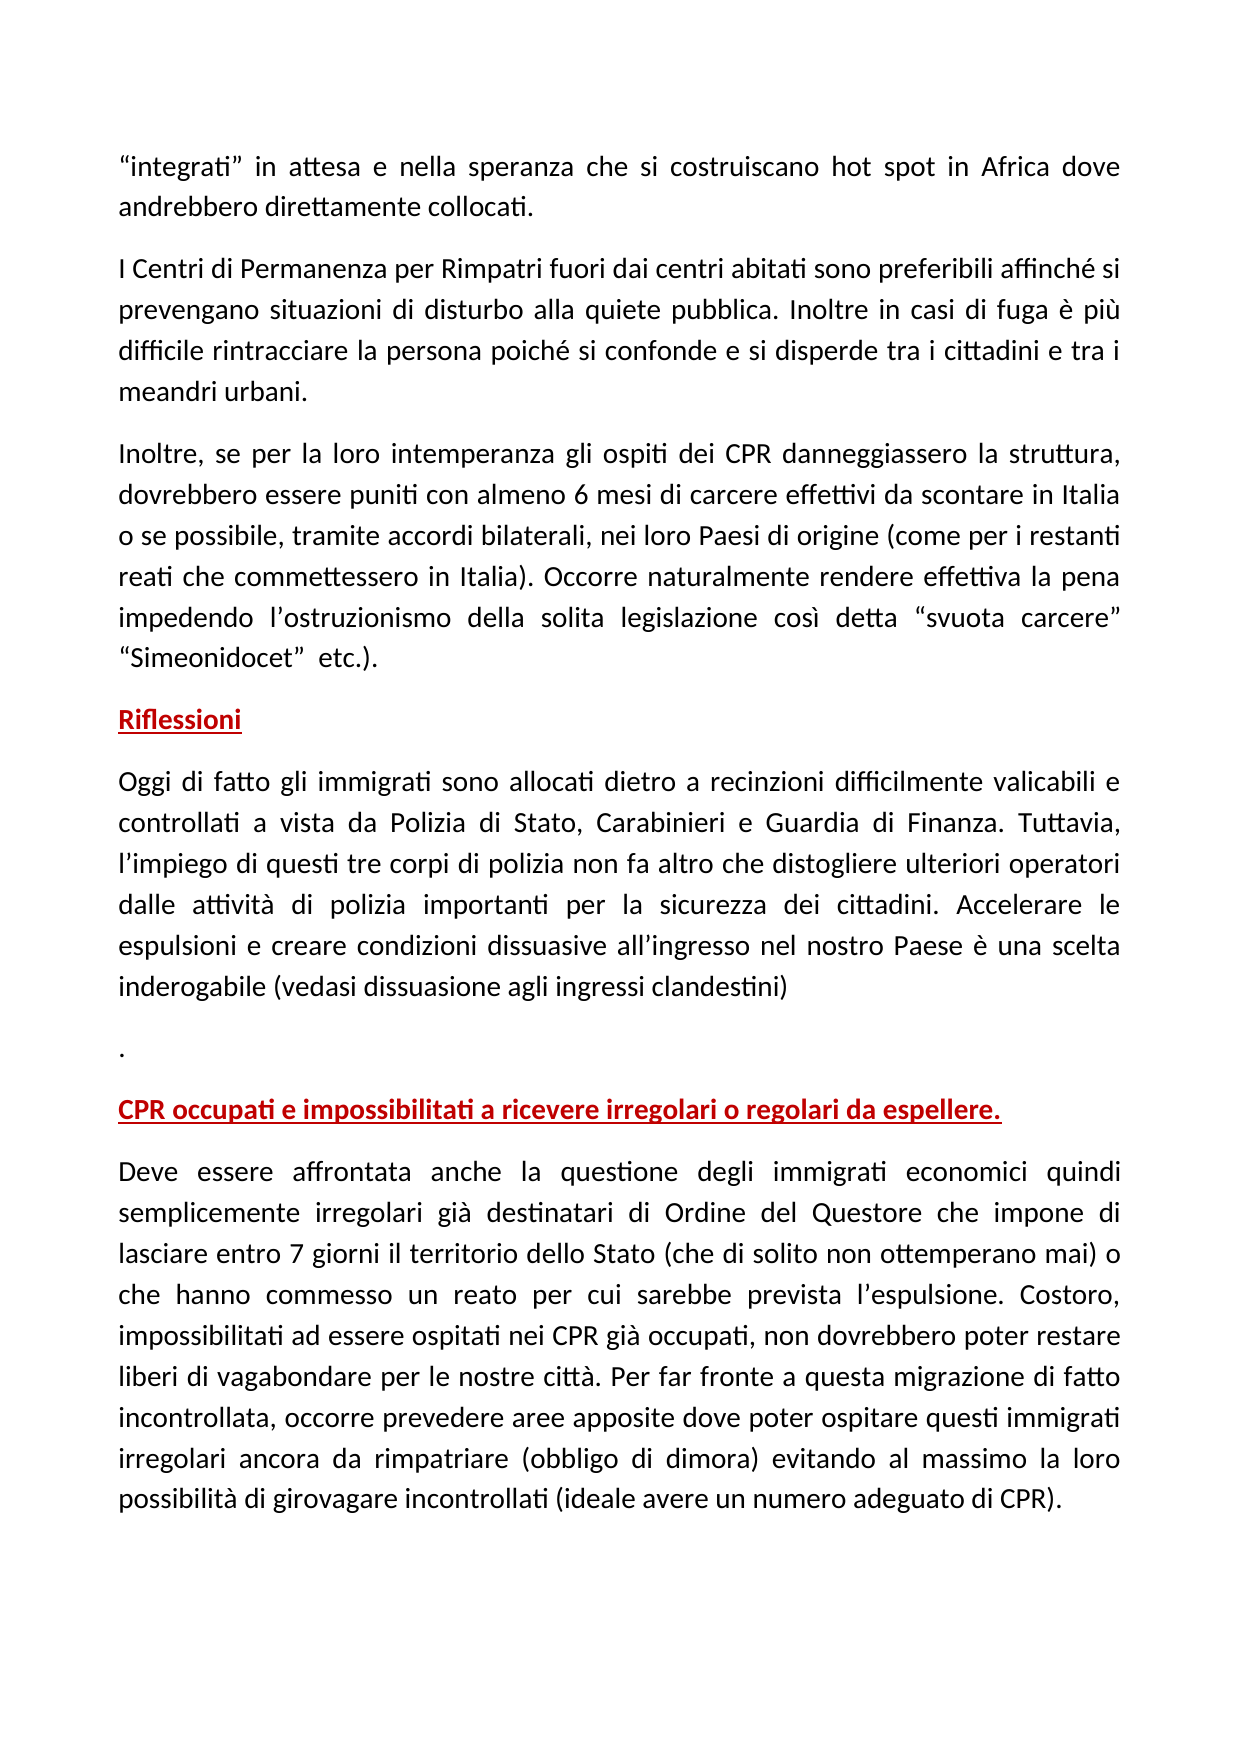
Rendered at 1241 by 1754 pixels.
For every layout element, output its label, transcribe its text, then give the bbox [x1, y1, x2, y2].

text “integrati” in attesa e nella speranza che si costruiscano hot spot in Africa dove andrebbero direttamente collocati. [118, 148, 1122, 224]
text CPR occupati e impossibilitati a ricevere irregolari o regolari da espellere. [118, 1091, 1122, 1127]
text Riflessioni [118, 701, 1122, 737]
text I Centri di Permanenza per Rimpatri fuori dai centri abitati sono preferibili affinché si prevengano situazioni di disturbo alla quiete pubblica. Inoltre in casi di fuga è più difficile rintracciare la persona poiché si confonde e si disperde tra i cittadini e tra i meandri urbani. [118, 250, 1122, 409]
text . [118, 1029, 1122, 1065]
text Deve essere affrontata anche la questione degli immigrati economici quindi semplicemente irregolari già destinatari di Ordine del Questore che impone di lasciare entro 7 giorni il territorio dello Stato (che di solito non ottemperano mai) o che hanno commesso un reato per cui sarebbe prevista l’espulsione. Costoro, impossibilitati ad essere ospitati nei CPR già occupati, non dovrebbero poter restare liberi di vagabondare per le nostre città. Per far fronte a questa migrazione di fatto incontrollata, occorre prevedere aree apposite dove poter ospitare questi immigrati irregolari ancora da rimpatriare (obbligo di dimora) evitando al massimo la loro possibilità di girovagare incontrollati (ideale avere un numero adeguato di CPR). [118, 1153, 1122, 1516]
text Inoltre, se per la loro intemperanza gli ospiti dei CPR danneggiassero la struttura, dovrebbero essere puniti con almeno 6 mesi di carcere effettivi da scontare in Italia o se possibile, tramite accordi bilaterali, nei loro Paesi di origine (come per i restanti reati che commettessero in Italia). Occorre naturalmente rendere effettiva la pena impedendo l’ostruzionismo della solita legislazione così detta “svuota carcere” “Simeonidocet” etc.). [118, 435, 1122, 675]
text Oggi di fatto gli immigrati sono allocati dietro a recinzioni difficilmente valicabili e controllati a vista da Polizia di Stato, Carabinieri e Guardia di Finanza. Tuttavia, l’impiego di questi tre corpi di polizia non fa altro che distogliere ulteriori operatori dalle attività di polizia importanti per la sicurezza dei cittadini. Accelerare le espulsioni e creare condizioni dissuasive all’ingresso nel nostro Paese è una scelta inderogabile (vedasi dissuasione agli ingressi clandestini) [118, 763, 1122, 1003]
